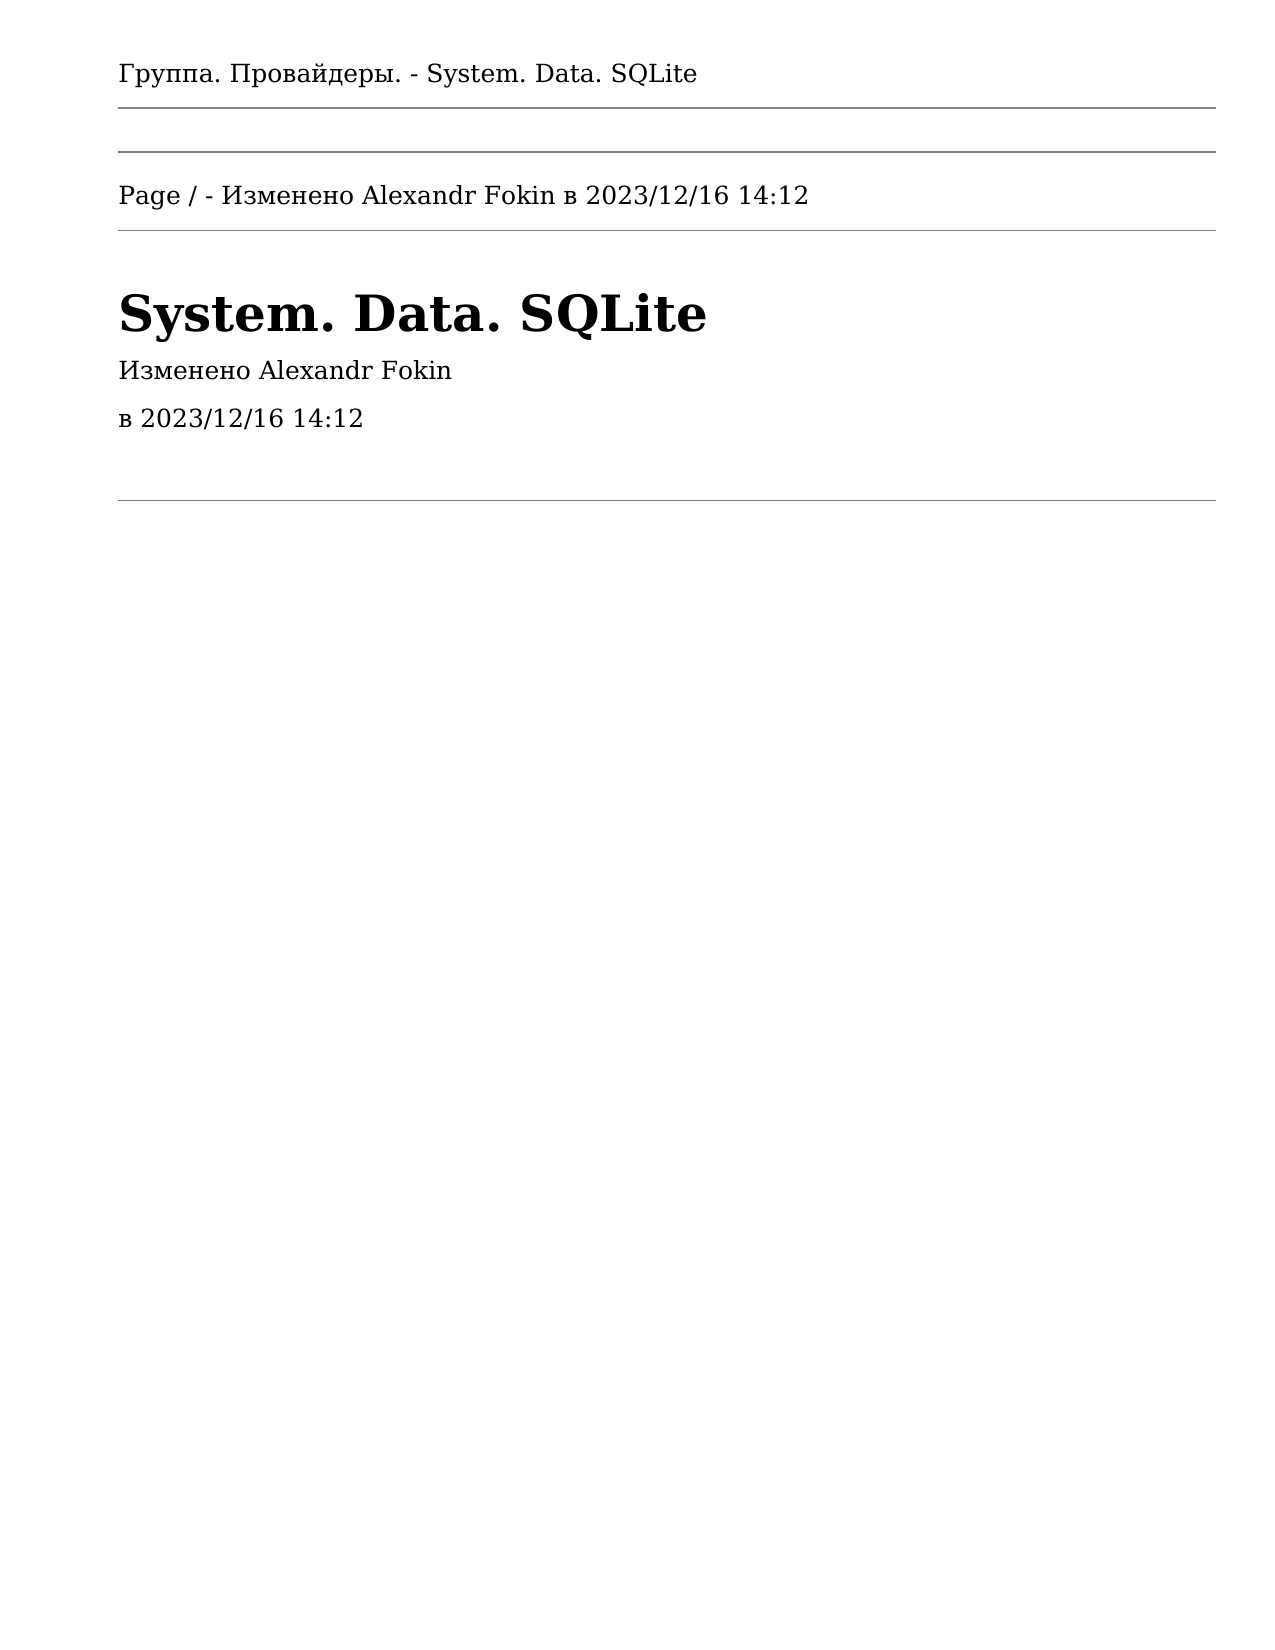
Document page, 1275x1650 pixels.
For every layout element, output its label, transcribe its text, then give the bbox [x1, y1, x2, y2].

subtitle System. Data. SQLite [118, 284, 1216, 343]
text в 2023/12/16 14:12 [118, 404, 1216, 433]
text Группа. Провайдеры. - System. Data. SQLite [118, 59, 1216, 88]
text Page / - Изменено Alexandr Fokin в 2023/12/16 14:12 [118, 182, 1216, 211]
text Изменено Alexandr Fokin [118, 356, 1216, 385]
